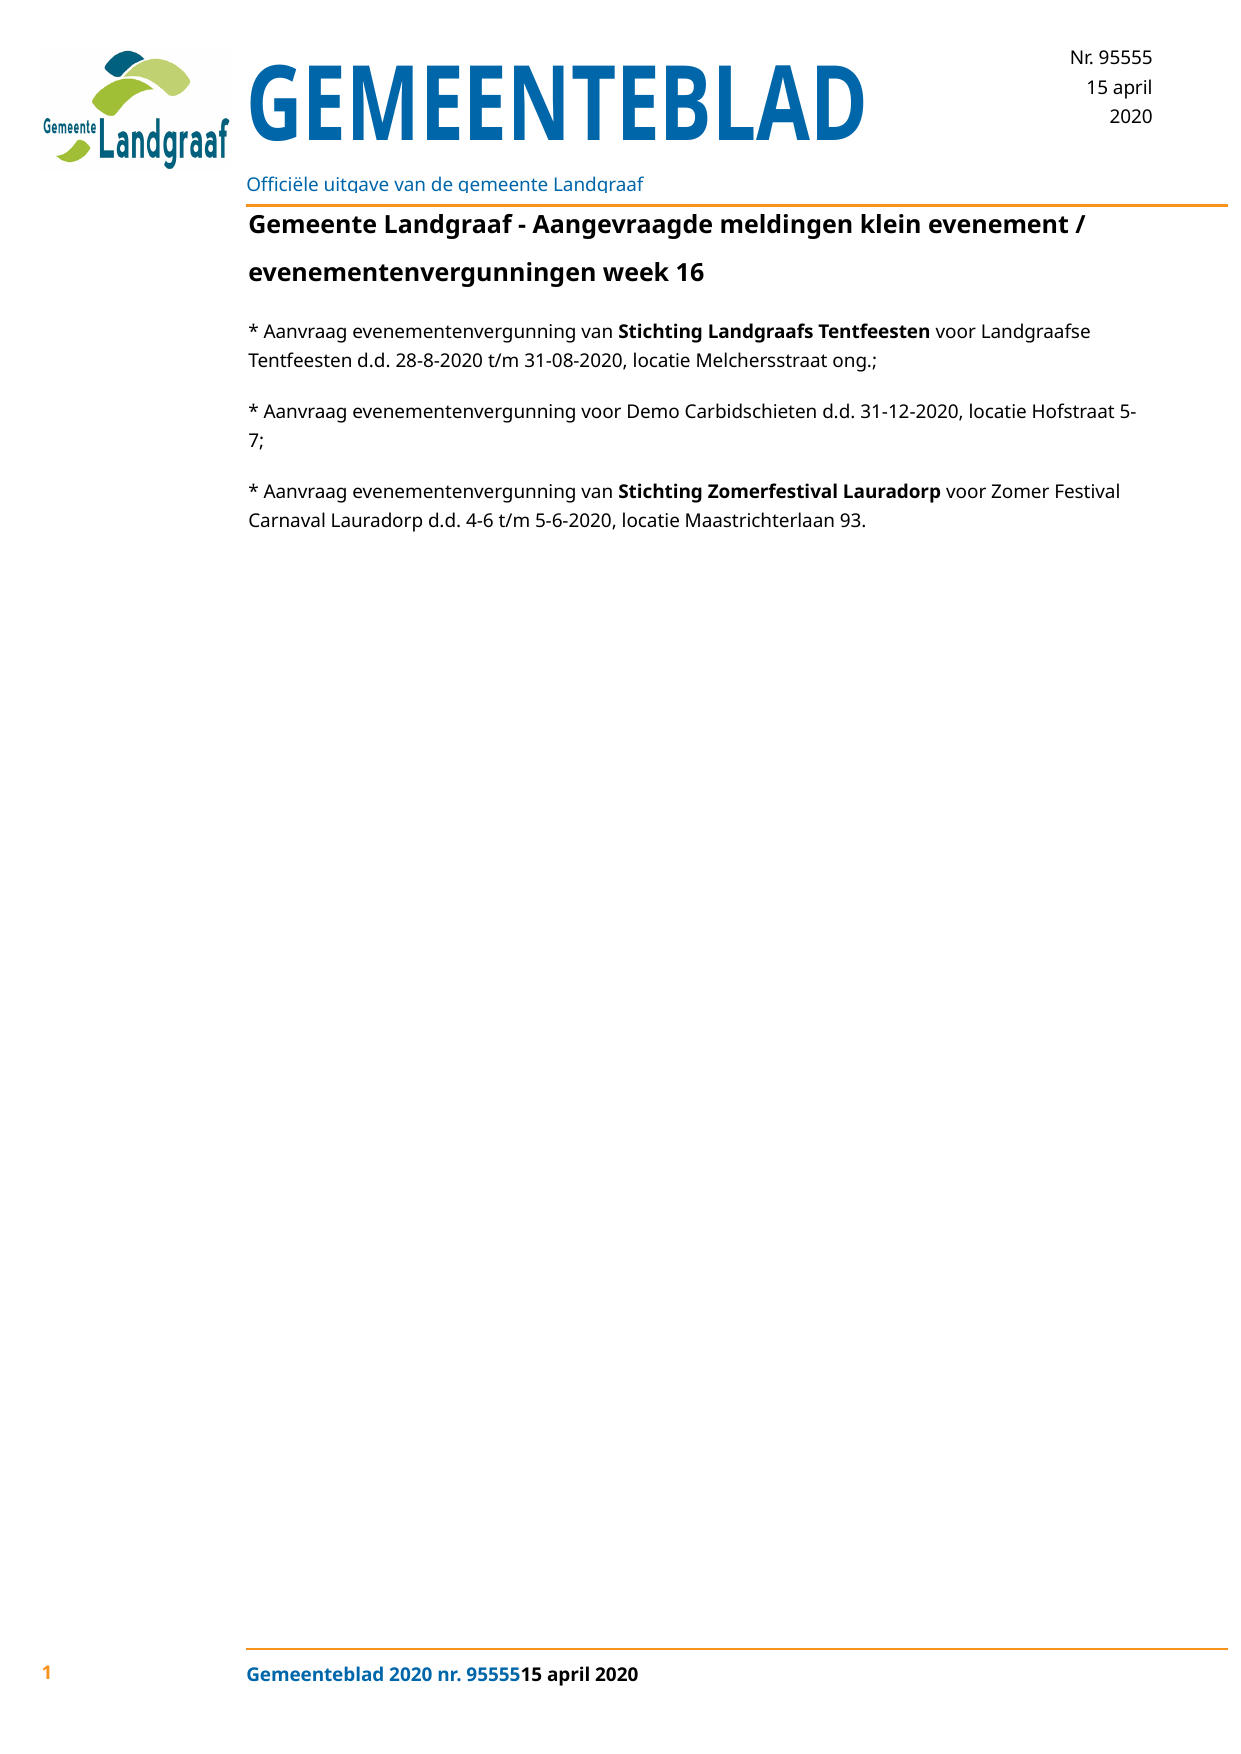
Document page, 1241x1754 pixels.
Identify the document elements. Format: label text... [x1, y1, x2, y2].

picture [41, 47, 231, 172]
text * Aanvraag evenementenvergunning van Stichting Landgraafs Tentfeesten voor Landgraafse Tentfeesten d.d. 28-8-2020 t/m 31-08-2020, locatie Melchersstraat ong.; [248, 318, 1152, 373]
text * Aanvraag evenementenvergunning van Stichting Zomerfestival Lauradorp voor Zomer Festival Carnaval Lauradorp d.d. 4-6 t/m 5-6-2020, locatie Maastrichterlaan 93. [248, 478, 1152, 533]
text * Aanvraag evenementenvergunning voor Demo Carbidschieten d.d. 31-12-2020, locatie Hofstraat 5-7; [248, 398, 1152, 453]
text Gemeente Landgraaf - Aangevraagde meldingen klein evenement / evenementenvergunningen week 16 [248, 207, 1152, 288]
